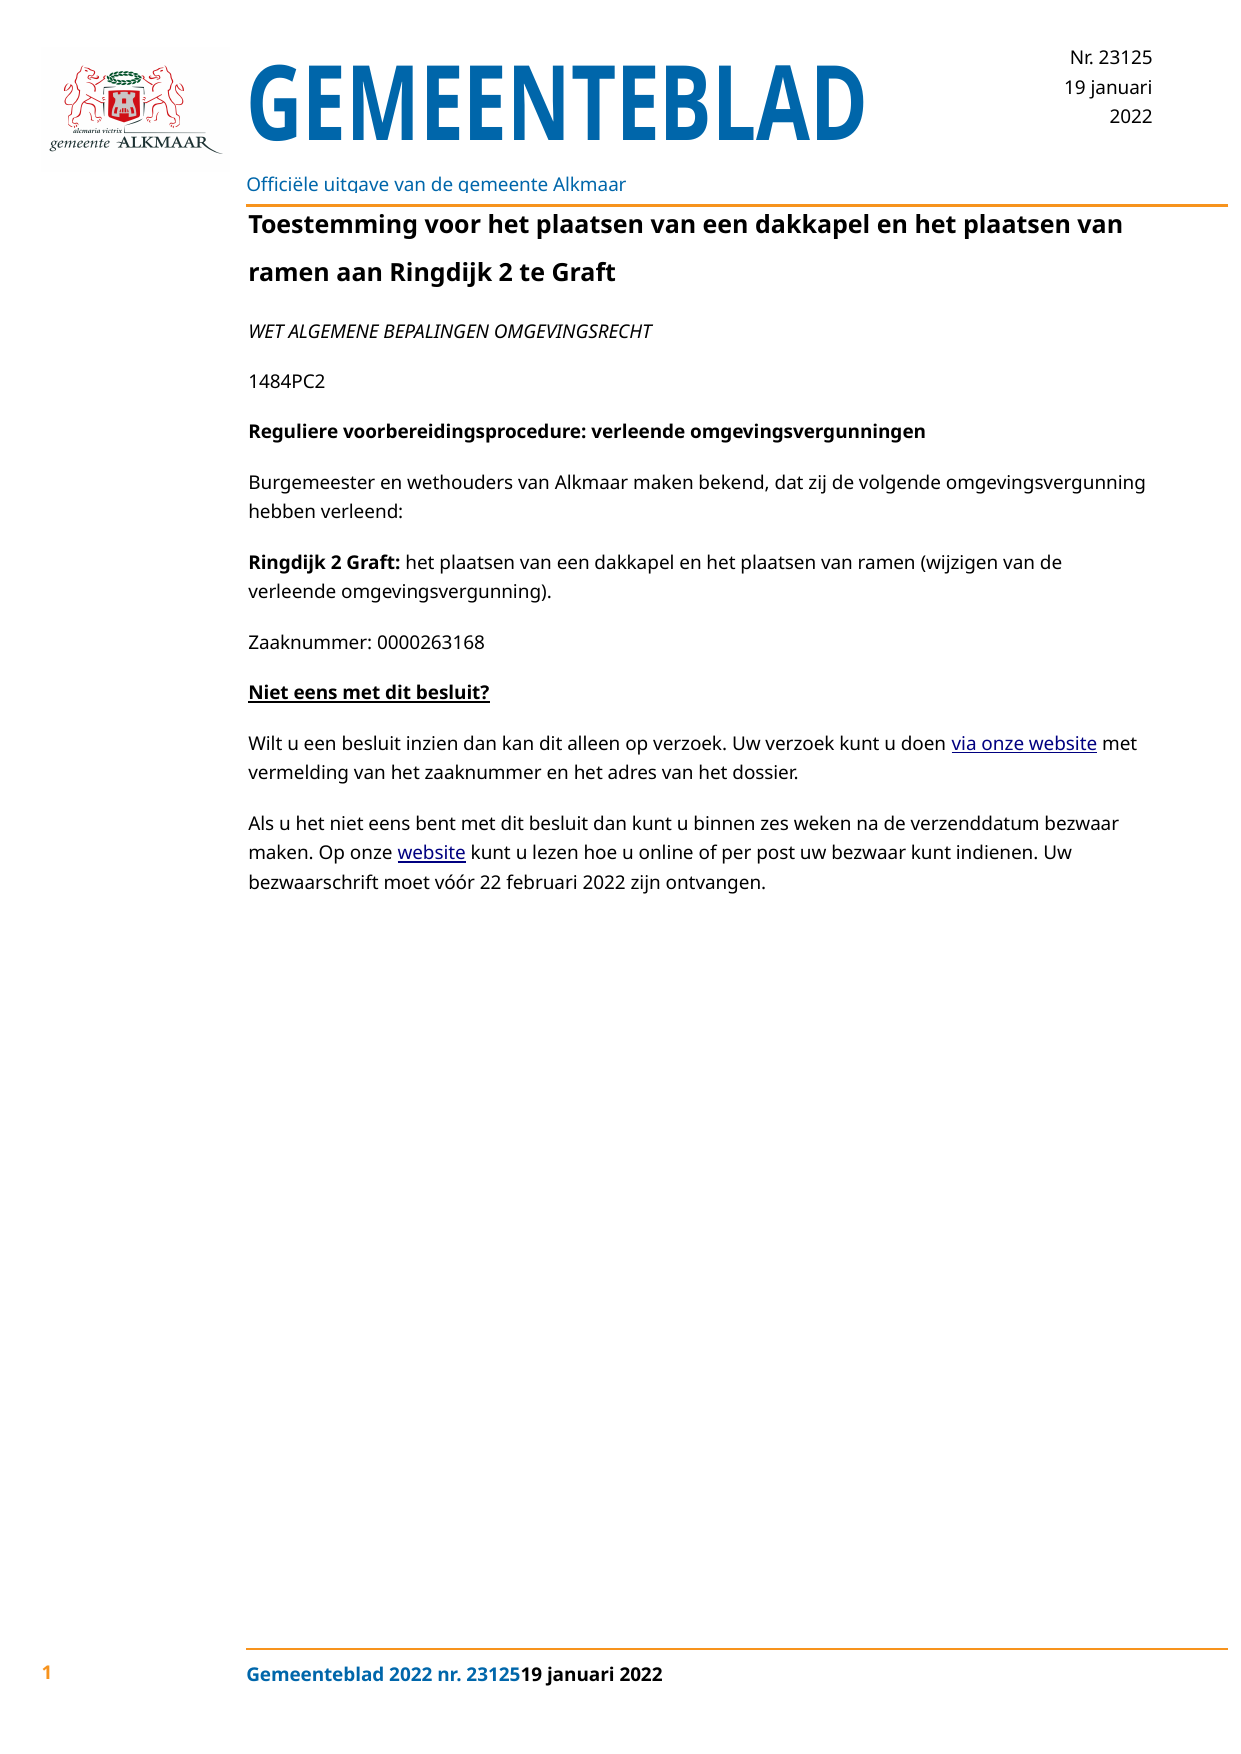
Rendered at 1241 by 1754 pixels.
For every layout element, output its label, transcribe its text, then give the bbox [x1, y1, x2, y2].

text Niet eens met dit besluit? [248, 679, 1152, 705]
text Burgemeester en wethouders van Alkmaar maken bekend, dat zij de volgende omgevingsvergunning hebben verleend: [248, 469, 1152, 524]
text WET ALGEMENE BEPALINGEN OMGEVINGSRECHT [248, 318, 1152, 344]
text Ringdijk 2 Graft: het plaatsen van een dakkapel en het plaatsen van ramen (wijzigen van de verleende omgevingsvergunning). [248, 549, 1152, 604]
picture [41, 47, 231, 172]
text Als u het niet eens bent met dit besluit dan kunt u binnen zes weken na de verzenddatum bezwaar maken. Op onze website kunt u lezen hoe u online of per post uw bezwaar kunt indienen. Uw bezwaarschrift moet vóór 22 februari 2022 zijn ontvangen. [248, 810, 1152, 895]
text 1484PC2 [248, 368, 1152, 394]
text Zaaknummer: 0000263168 [248, 629, 1152, 655]
text Toestemming voor het plaatsen van een dakkapel en het plaatsen van ramen aan Ringdijk 2 te Graft [248, 207, 1152, 288]
text Reguliere voorbereidingsprocedure: verleende omgevingsvergunningen [248, 419, 1152, 444]
text Wilt u een besluit inzien dan kan dit alleen op verzoek. Uw verzoek kunt u doen via onze website met vermelding van het zaaknummer en het adres van het dossier. [248, 730, 1152, 785]
